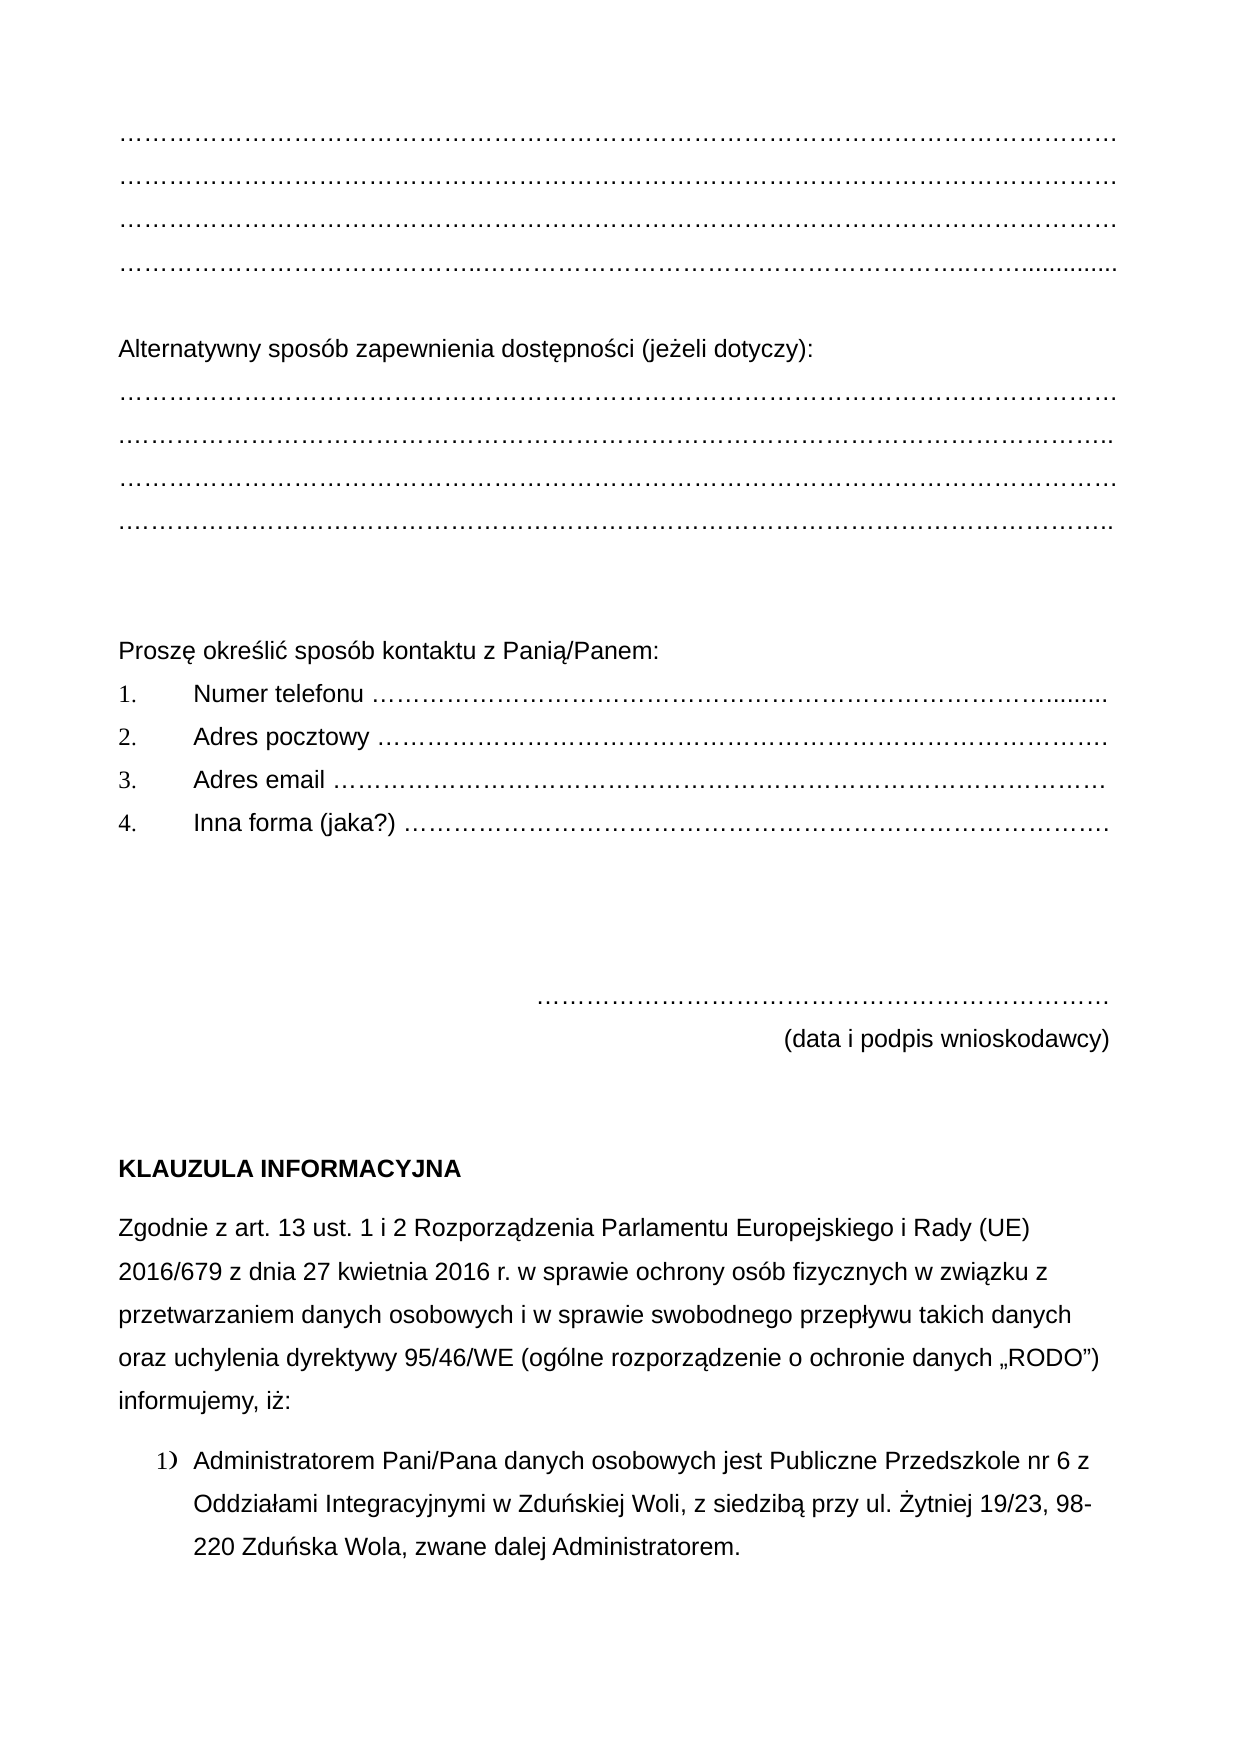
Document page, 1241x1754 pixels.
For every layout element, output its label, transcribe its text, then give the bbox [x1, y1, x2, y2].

list Numer telefonu ………………………………………………………………………......... [118, 679, 1110, 708]
text KLAUZULA INFORMACYJNA [118, 1153, 1122, 1182]
text Zgodnie z art. 13 ust. 1 i 2 Rozporządzenia Parlamentu Europejskiego i Rady (UE) 2016/679 z dnia 27 kwietnia 2016 r. w sprawie ochrony osób fizycznych w związku z przetwarzaniem danych osobowych i w sprawie swobodnego przepływu takich danych oraz uchylenia dyrektywy 95/46/WE (ogólne rozporządzenie o ochronie danych „RODO”) informujemy, iż: [118, 1213, 1122, 1414]
list ………………………………………………………………………………………………………….……………………………………………………………………………………………………….. [118, 377, 1122, 449]
list Administratorem Pani/Pana danych osobowych jest Publiczne Przedszkole nr 6 z Oddziałami Integracyjnymi w Zduńskiej Woli, z siedzibą przy ul. Żytniej 19/23, 98-220 Zduńska Wola, zwane dalej Administratorem. [156, 1446, 1122, 1561]
list Adres pocztowy ……………………………………………………………………………. [118, 722, 1110, 751]
list ………………………………………………………………………………………………………….……………………………………………………………………………………………………….. [118, 463, 1122, 535]
list …………………………………………………………… [118, 981, 1110, 1010]
list …………………………………………………………………………………………………………………………………………………………………………………………………………………… [118, 118, 1122, 190]
list Adres email ………………………………………………………………………………… [118, 765, 1110, 794]
list Inna forma (jaka?) …………………………………………………………………………. [118, 808, 1110, 837]
list (data i podpis wnioskodawcy) [118, 1024, 1110, 1053]
list Proszę określić sposób kontaktu z Panią/Panem: [118, 636, 1110, 664]
list Alternatywny sposób zapewnienia dostępności (jeżeli dotyczy): [118, 334, 1122, 362]
list ………………………………………………………………………………………………………………………………………………..…………………………………………………..…….............. [118, 204, 1122, 276]
